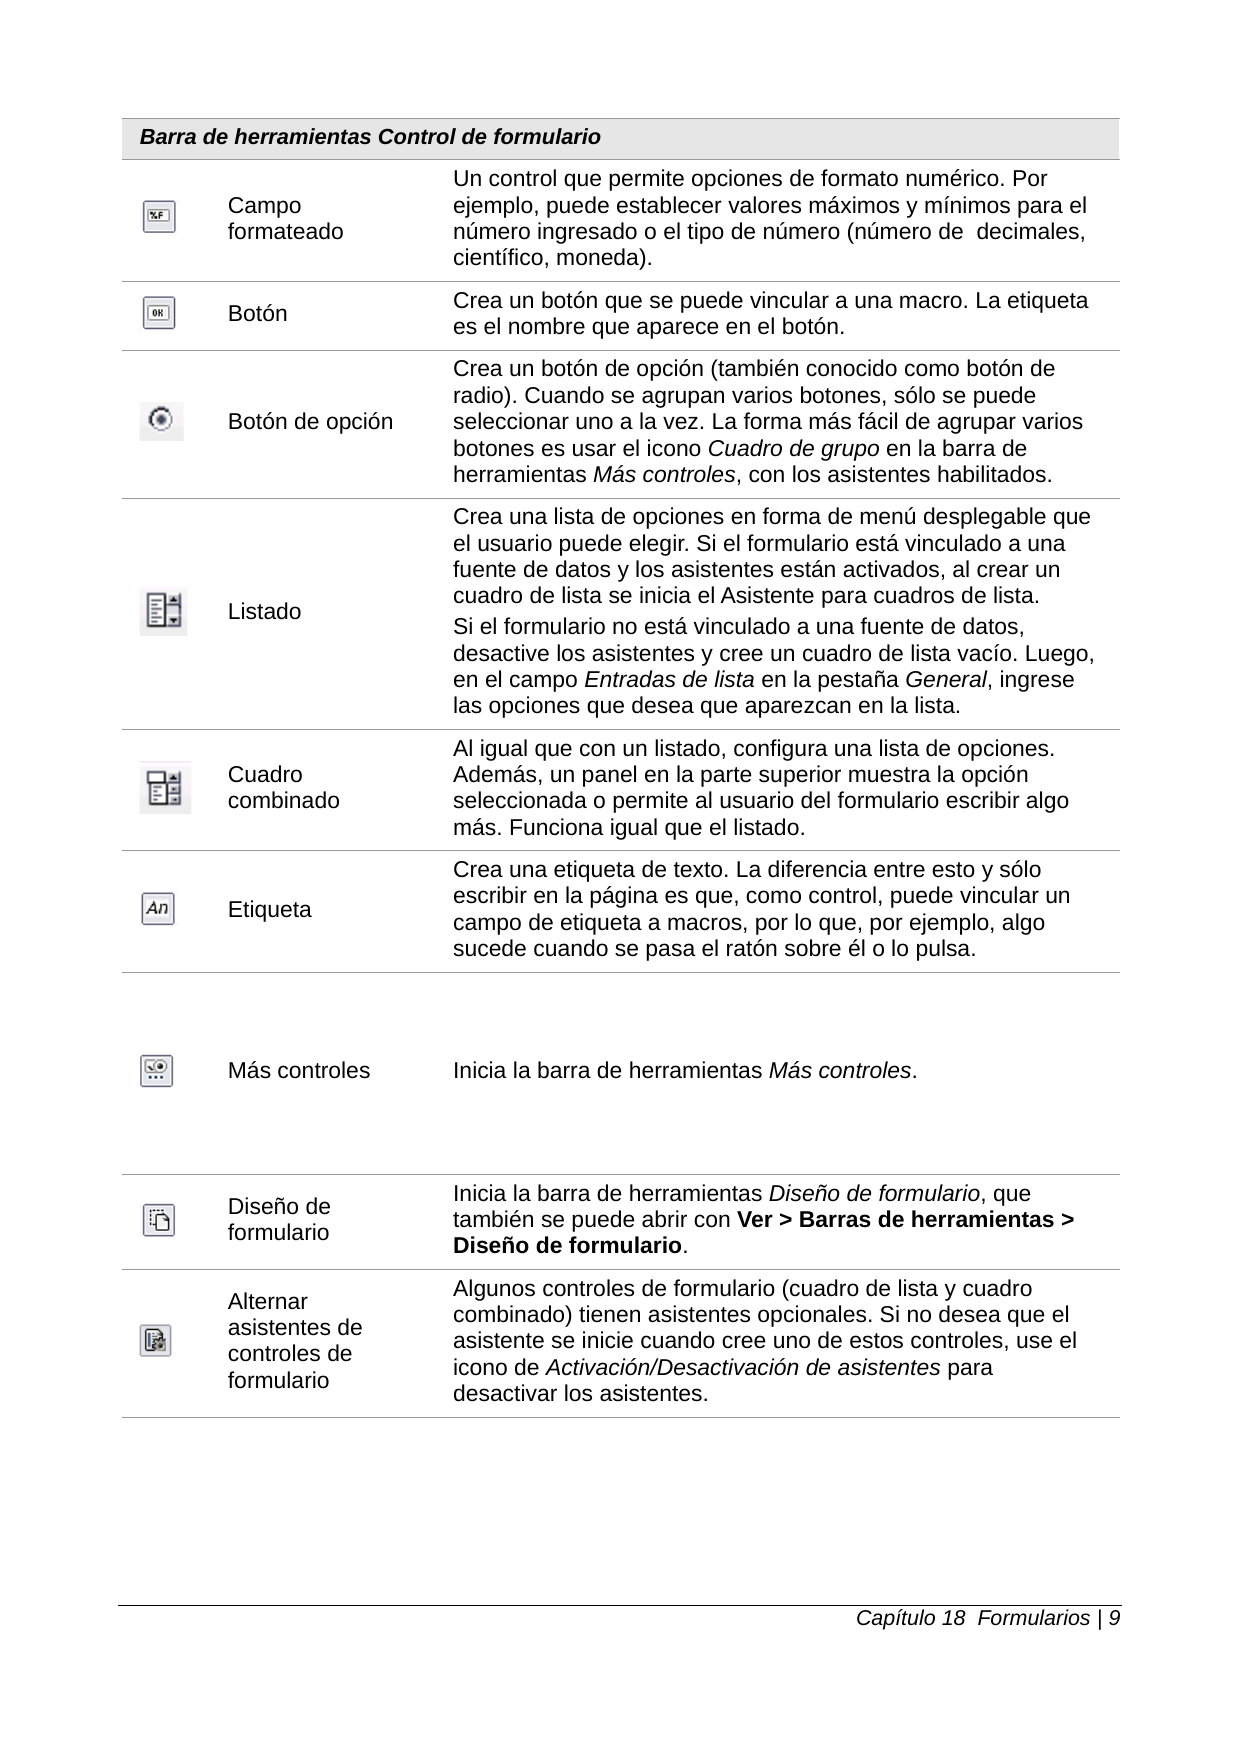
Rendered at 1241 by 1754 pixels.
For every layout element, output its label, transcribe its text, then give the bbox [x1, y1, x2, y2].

table_cell Etiqueta [210, 851, 435, 972]
table_cell Inicia la barra de herramientas Más controles. [435, 973, 1119, 1174]
table_cell [122, 730, 210, 850]
table_cell [122, 1175, 210, 1269]
table_cell Algunos controles de formulario (cuadro de lista y cuadro combinado) tienen asistentes opcionales. Si no desea que el asistente se inicie cuando cree uno de estos controles, use el icono de Activación/Desactivación de asistentes para desactivar los asistentes. [435, 1270, 1119, 1417]
table_cell Diseño de formulario [210, 1175, 435, 1269]
table_cell Más controles [210, 973, 435, 1174]
table_cell [122, 973, 210, 1174]
table_cell Botón [210, 282, 435, 349]
table_cell Inicia la barra de herramientas Diseño de formulario, que también se puede abrir con Ver > Barras de herramientas > Diseño de formulario. [435, 1175, 1119, 1269]
table_cell Un control que permite opciones de formato numérico. Por ejemplo, puede establecer valores máximos y mínimos para el número ingresado o el tipo de número (número de decimales, científico, moneda). [435, 160, 1119, 281]
table_cell Crea una lista de opciones en forma de menú desplegable que el usuario puede elegir. Si el formulario está vinculado a una fuente de datos y los asistentes están activados, al crear un cuadro de lista se inicia el Asistente para cuadros de lista. Si el formulario no está vinculado a una fuente de datos, desactive los asistentes y cree un cuadro de lista vacío. Luego, en el campo Entradas de lista en la pestaña General, ingrese las opciones que desea que aparezcan en la lista. [435, 499, 1119, 729]
table_cell Crea un botón que se puede vincular a una macro. La etiqueta es el nombre que aparece en el botón. [435, 282, 1119, 349]
table_cell Botón de opción [210, 351, 435, 497]
picture [139, 1320, 174, 1361]
table_cell Al igual que con un listado, configura una lista de opciones. Además, un panel en la parte superior muestra la opción seleccionada o permite al usuario del formulario escribir algo más. Funciona igual que el listado. [435, 730, 1119, 850]
picture [139, 291, 181, 335]
table_cell Alternar asistentes de controles de formulario [210, 1270, 435, 1417]
table_cell Campo formateado [210, 160, 435, 281]
table_cell Listado [210, 499, 435, 729]
table_header Barra de herramientas Control de formulario [122, 119, 1119, 159]
table_cell Crea una etiqueta de texto. La diferencia entre esto y sólo escribir en la página es que, como control, puede vincular un campo de etiqueta a macros, por lo que, por ejemplo, algo sucede cuando se pasa el ratón sobre él o lo pulsa. [435, 851, 1119, 972]
picture [139, 585, 188, 636]
table_cell Cuadro combinado [210, 730, 435, 850]
picture [139, 1200, 179, 1238]
table_cell [122, 1270, 210, 1417]
table_cell [122, 160, 210, 281]
table_cell [122, 282, 210, 349]
picture [139, 402, 184, 441]
picture [139, 1051, 176, 1090]
picture [139, 198, 180, 237]
table_cell [122, 851, 210, 972]
picture [139, 890, 178, 928]
table_cell Crea un botón de opción (también conocido como botón de radio). Cuando se agrupan varios botones, sólo se puede seleccionar uno a la vez. La forma más fácil de agrupar varios botones es usar el icono Cuadro de grupo en la barra de herramientas Más controles, con los asistentes habilitados. [435, 351, 1119, 497]
table_cell [122, 499, 210, 729]
picture [139, 761, 192, 814]
table_cell [122, 351, 210, 497]
